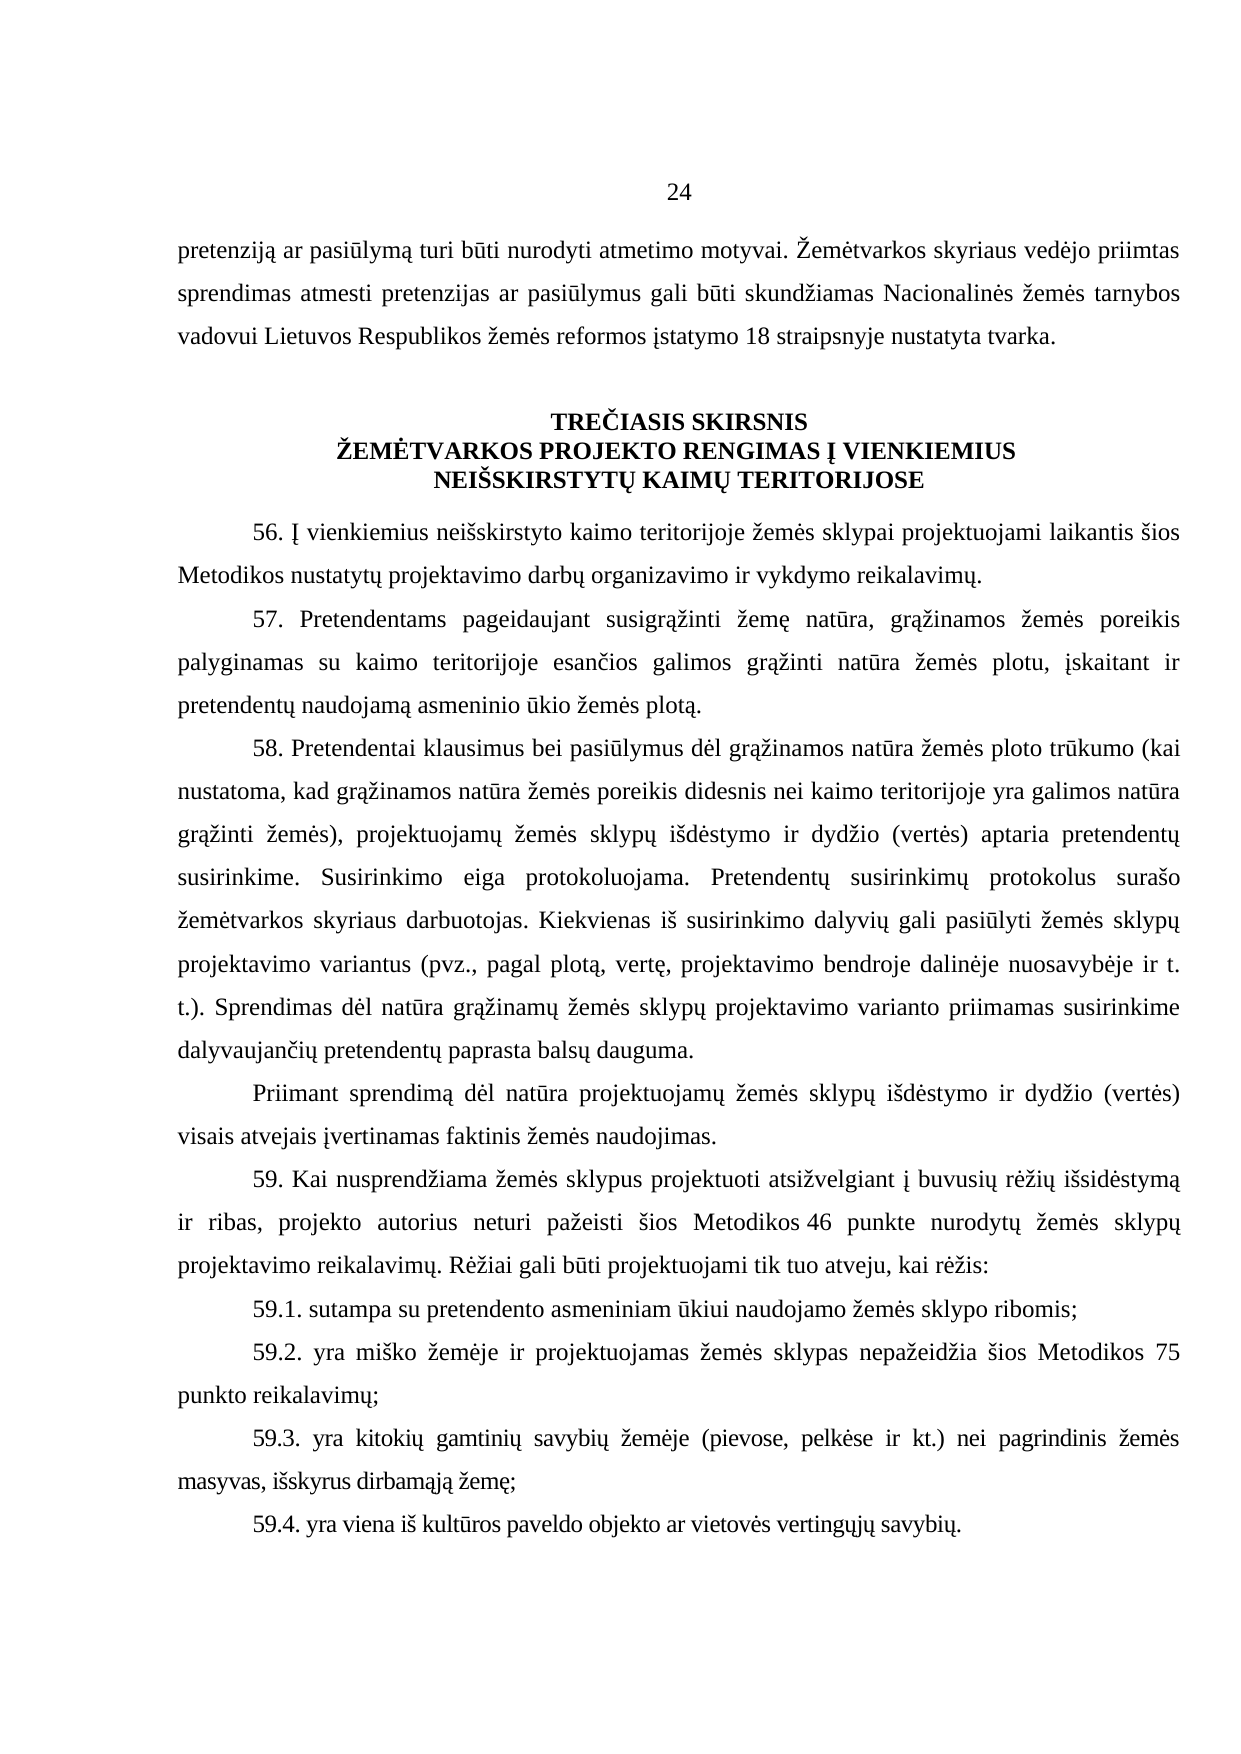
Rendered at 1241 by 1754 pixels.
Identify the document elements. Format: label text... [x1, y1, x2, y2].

text pretenziją ar pasiūlymą turi būti nurodyti atmetimo motyvai. Žemėtvarkos skyriaus vedėjo priimtas sprendimas atmesti pretenzijas ar pasiūlymus gali būti skundžiamas Nacionalinės žemės tarnybos vadovui Lietuvos Respublikos žemės reformos įstatymo 18 straipsnyje nustatyta tvarka. [177, 235, 1181, 350]
text 59. Kai nusprendžiama žemės sklypus projektuoti atsižvelgiant į buvusių rėžių išsidėstymą ir ribas, projekto autorius neturi pažeisti šios Metodikos 46 punkte nurodytų žemės sklypų projektavimo reikalavimų. Rėžiai gali būti projektuojami tik tuo atveju, kai rėžis: [177, 1164, 1181, 1279]
text 58. Pretendentai klausimus bei pasiūlymus dėl grąžinamos natūra žemės ploto trūkumo (kai nustatoma, kad grąžinamos natūra žemės poreikis didesnis nei kaimo teritorijoje yra galimos natūra grąžinti žemės), projektuojamų žemės sklypų išdėstymo ir dydžio (vertės) aptaria pretendentų susirinkime. Susirinkimo eiga protokoluojama. Pretendentų susirinkimų protokolus surašo žemėtvarkos skyriaus darbuotojas. Kiekvienas iš susirinkimo dalyvių gali pasiūlyti žemės sklypų projektavimo variantus (pvz., pagal plotą, vertę, projektavimo bendroje dalinėje nuosavybėje ir t. t.). Sprendimas dėl natūra grąžinamų žemės sklypų projektavimo varianto priimamas susirinkime dalyvaujančių pretendentų paprasta balsų dauguma. [177, 733, 1181, 1064]
text ŽEMĖTVARKOS PROJEKTO RENGIMAS Į VIENKIEMIUS NEIŠSKIRSTYTŲ KAIMŲ TERITORIJOSE [177, 436, 1181, 493]
text 59.1. sutampa su pretendento asmeniniam ūkiui naudojamo žemės sklypo ribomis; [177, 1294, 1181, 1322]
text TREČIASIS SKIRSNIS [177, 407, 1181, 436]
text 59.3. yra kitokių gamtinių savybių žemėje (pievose, pelkėse ir kt.) nei pagrindinis žemės masyvas, išskyrus dirbamąją žemę; [177, 1423, 1181, 1495]
text 59.4. yra viena iš kultūros paveldo objekto ar vietovės vertingųjų savybių. [177, 1509, 1181, 1538]
text 57. Pretendentams pageidaujant susigrąžinti žemę natūra, grąžinamos žemės poreikis palyginamas su kaimo teritorijoje esančios galimos grąžinti natūra žemės plotu, įskaitant ir pretendentų naudojamą asmeninio ūkio žemės plotą. [177, 604, 1181, 719]
text Priimant sprendimą dėl natūra projektuojamų žemės sklypų išdėstymo ir dydžio (vertės) visais atvejais įvertinamas faktinis žemės naudojimas. [177, 1078, 1181, 1150]
text 59.2. yra miško žemėje ir projektuojamas žemės sklypas nepažeidžia šios Metodikos 75 punkto reikalavimų; [177, 1337, 1181, 1409]
text 56. Į vienkiemius neišskirstyto kaimo teritorijoje žemės sklypai projektuojami laikantis šios Metodikos nustatytų projektavimo darbų organizavimo ir vykdymo reikalavimų. [177, 517, 1181, 589]
